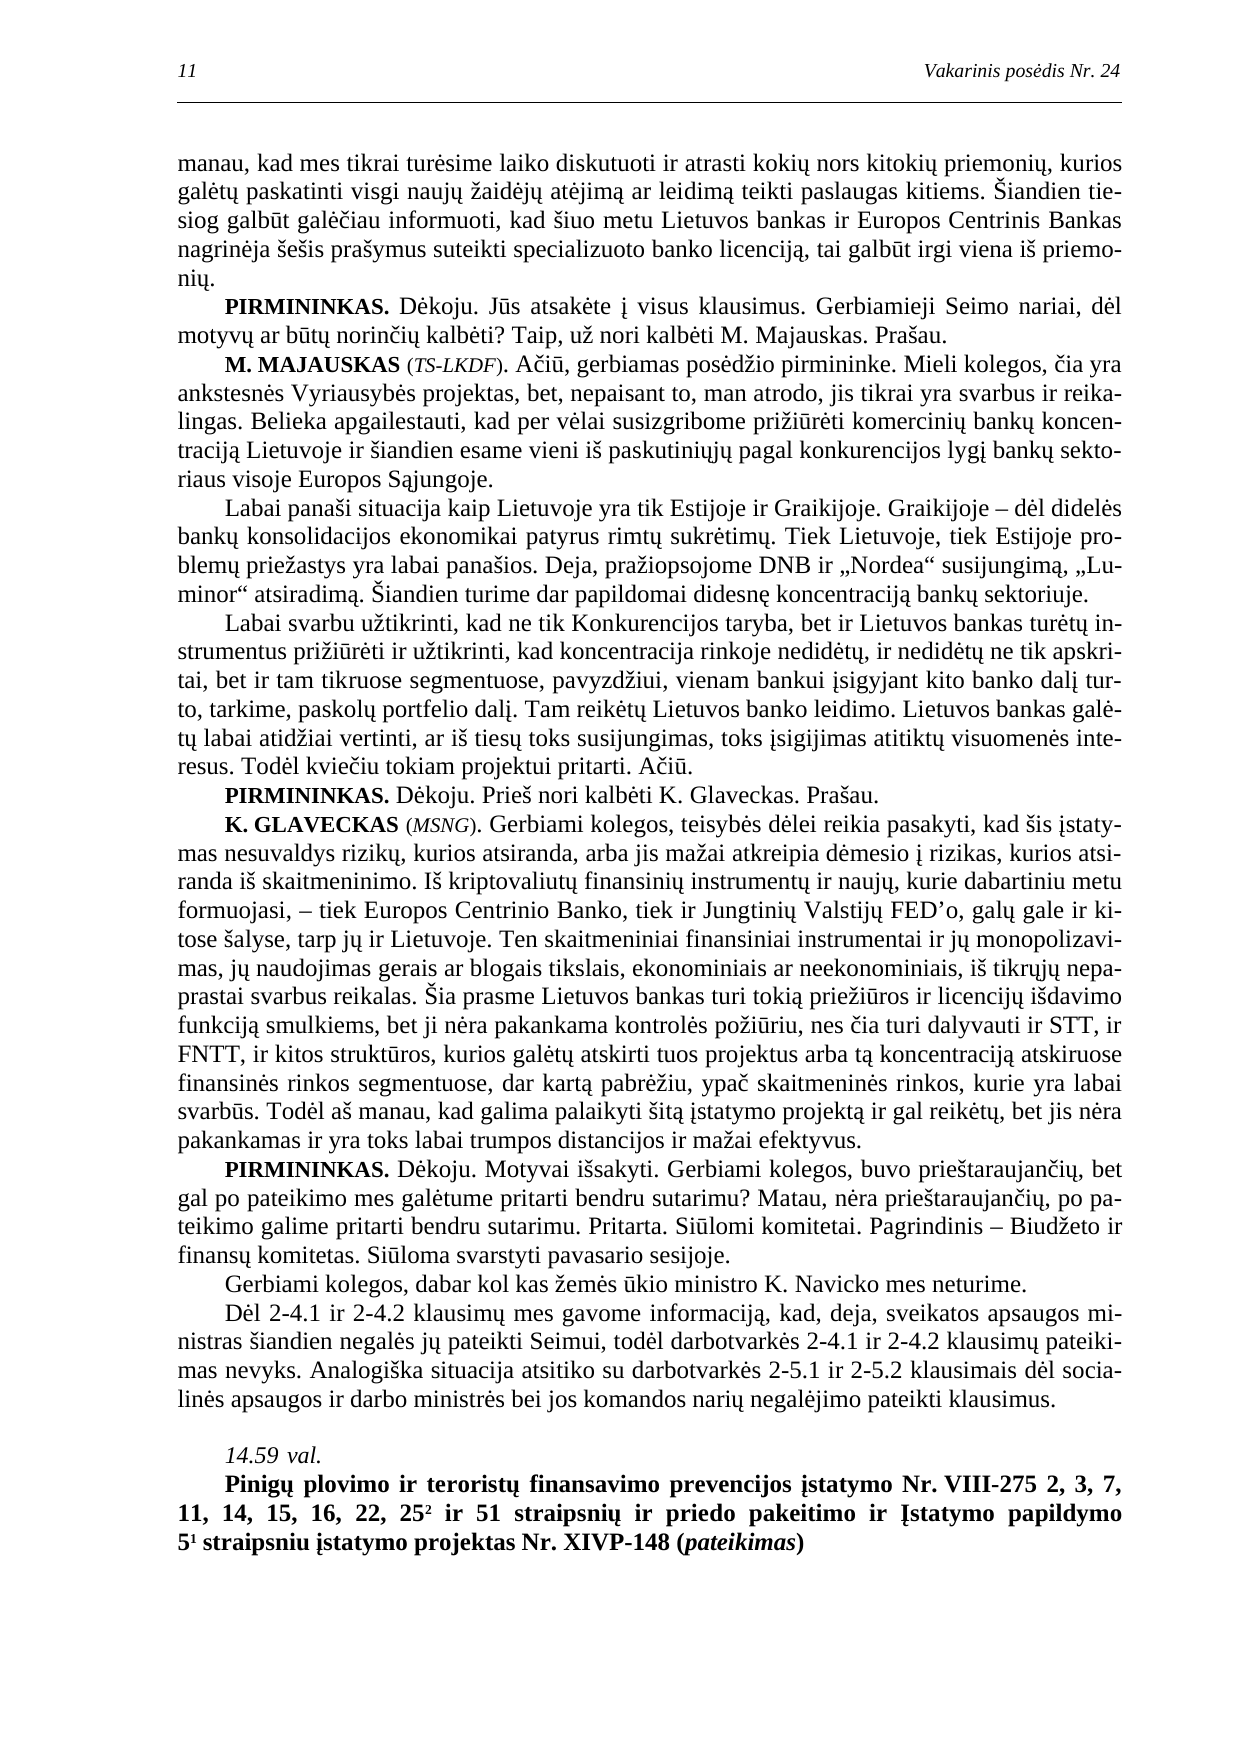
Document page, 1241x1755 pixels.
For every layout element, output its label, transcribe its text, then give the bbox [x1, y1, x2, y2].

text K. GLAVECKAS (MSNG). Ger­bia­mi ko­le­gos, tei­sy­bės dė­lei rei­kia pa­sa­ky­ti, kad šis įsta­ty­mas ne­su­val­dys ri­zi­kų, ku­rios at­si­ran­da, ar­ba jis ma­žai at­krei­pia dė­me­sio į ri­zi­kas, ku­rios at­si­ran­da iš skait­me­ni­ni­mo. Iš krip­to­va­liu­tų fi­nan­si­nių in­stru­men­tų ir nau­jų, ku­rie da­bar­ti­niu me­tu for­muo­ja­si, – tiek Eu­ro­pos Cen­tri­nio Ban­ko, tiek ir Jung­ti­nių Vals­ti­jų FED’o, ga­lų ga­le ir ki­to­se ša­ly­se, tarp jų ir Lie­tu­vo­je. Ten skait­me­ni­niai fi­nan­si­niai in­stru­men­tai ir jų mo­no­po­li­za­vi­mas, jų nau­do­ji­mas ge­rais ar blo­gais tiks­lais, eko­no­mi­niais ar ne­eko­no­mi­niais, iš tik­rų­jų ne­pa­pras­tai svar­bus rei­ka­las. Šia pras­me Lie­tu­vos ban­kas tu­ri to­kią prie­žiū­ros ir li­cen­ci­jų iš­da­vi­mo funk­ci­ją smul­kiems, bet ji nė­ra pa­kan­ka­ma kon­tro­lės po­žiū­riu, nes čia tu­ri da­ly­vau­ti ir STT, ir FNTT, ir ki­tos struk­tū­ros, ku­rios ga­lė­tų at­skir­ti tuos pro­jek­tus ar­ba tą kon­cen­tra­ci­ją at­ski­ruo­se fi­nan­si­nės rin­kos seg­men­tuo­se, dar kar­tą pa­brė­žiu, ypač skait­me­ni­nės rin­kos, ku­rie yra la­bai svar­būs. To­dėl aš ma­nau, kad ga­li­ma pa­lai­ky­ti ši­tą įsta­ty­mo pro­jek­tą ir gal rei­kė­tų, bet jis nė­ra pa­kan­ka­mas ir yra toks la­bai trum­pos dis­tan­ci­jos ir ma­žai efek­ty­vus. [177, 809, 1122, 1154]
text La­bai svar­bu už­tik­rin­ti, kad ne tik Kon­ku­ren­ci­jos ta­ry­ba, bet ir Lie­tu­vos ban­kas tu­rė­tų in­stru­men­tus pri­žiū­rė­ti ir už­tik­rin­ti, kad kon­cen­tra­ci­ja rin­ko­je ne­di­dė­tų, ir ne­di­dė­tų ne tik ap­skri­tai, bet ir tam tik­ruo­se seg­men­tuo­se, pa­vyz­džiui, vie­nam ban­kui įsi­gy­jant ki­to ban­ko da­lį tur­to, tar­ki­me, pa­sko­lų port­fe­lio da­lį. Tam rei­kė­tų Lie­tu­vos ban­ko lei­di­mo. Lie­tu­vos ban­kas ga­lė­tų la­bai ati­džiai ver­tin­ti, ar iš tie­sų toks su­si­jun­gi­mas, toks įsi­gi­ji­mas ati­tik­tų vi­suo­me­nės in­te­re­sus. To­dėl kvie­čiu to­kiam pro­jek­tui pri­tar­ti. Ačiū. [177, 608, 1122, 780]
text 14.59 val. [224, 1441, 1122, 1469]
text ma­nau, kad mes tik­rai tu­rė­si­me lai­ko dis­ku­tuo­ti ir at­ras­ti ko­kių nors ki­to­kių prie­mo­nių, ku­rios ga­lė­tų pa­ska­tin­ti vis­gi nau­jų žai­dė­jų at­ėji­mą ar lei­di­mą tei­kti pa­slau­gas ki­tiems. Šian­dien tie­siog gal­būt ga­lė­čiau in­for­muo­ti, kad šiuo me­tu Lie­tu­vos ban­kas ir Eu­ro­pos Cen­tri­nis Ban­kas nag­ri­nė­ja še­šis pra­šy­mus su­teik­ti spe­cia­li­zuo­to ban­ko li­cen­ci­ją, tai gal­būt ir­gi vie­na iš prie­mo­nių. [177, 148, 1122, 291]
text Pi­ni­gų plo­vi­mo ir te­ro­ris­tų fi­nan­sa­vi­mo pre­ven­ci­jos įsta­ty­mo Nr. VIII-275 2, 3, 7, 11, 14, 15, 16, 22, 252 ir 51 straips­nių ir prie­do pa­kei­ti­mo ir Įsta­ty­mo pa­pil­dy­mo 51 straips­niu įsta­ty­mo pro­jek­tas Nr. XIVP-148 (pa­tei­ki­mas) [177, 1469, 1122, 1555]
text Dėl 2-4.1 ir 2-4.2 klau­si­mų mes ga­vo­me in­for­ma­ci­ją, kad, de­ja, svei­ka­tos ap­sau­gos mi­nist­ras šian­dien ne­ga­lės jų pa­teik­ti Sei­mui, to­dėl dar­bo­tvarkės 2-4.1 ir 2-4.2 klau­si­mų pa­tei­ki­mas ne­vyks. Ana­lo­giš­ka si­tu­a­ci­ja at­si­ti­ko su dar­bo­tvarkės 2-5.1 ir 2-5.2 klau­si­mais dėl so­cia­li­nės ap­sau­gos ir dar­bo mi­nist­rės bei jos ko­man­dos na­rių ne­ga­lė­ji­mo pa­teik­ti klau­si­mus. [177, 1298, 1122, 1413]
text M. MAJAUSKAS (TS-LKDF). Ačiū, ger­bia­mas po­sė­džio pir­mi­nin­ke. Mie­li ko­le­gos, čia yra anks­tes­nės Vy­riau­sy­bės pro­jek­tas, bet, ne­pai­sant to, man at­ro­do, jis tik­rai yra svar­bus ir rei­ka­lin­gas. Be­lie­ka ap­gai­les­tau­ti, kad per vė­lai su­siz­gri­bo­me pri­žiū­rė­ti ko­mer­ci­nių ban­kų kon­cen­tra­ci­ją Lie­tu­vo­je ir šian­dien esa­me vie­ni iš pas­ku­ti­nių­jų pa­gal kon­ku­ren­ci­jos ly­gį ban­kų sek­to­riaus vi­so­je Eu­ro­pos Są­jun­go­je. [177, 349, 1122, 493]
text PIRMININKAS. Dė­ko­ju. Prieš no­ri kal­bė­ti K. Gla­vec­kas. Pra­šau. [177, 780, 1122, 809]
text La­bai pa­na­ši si­tu­a­ci­ja kaip Lie­tu­vo­je yra tik Es­ti­jo­je ir Grai­ki­jo­je. Grai­ki­jo­je – dėl di­de­lės ban­kų kon­so­li­da­ci­jos eko­no­mi­kai pa­ty­rus rim­tų su­krė­ti­mų. Tiek Lie­tu­vo­je, tiek Es­ti­jo­je pro­ble­mų prie­žas­tys yra la­bai pa­na­šios. De­ja, pra­žiop­so­jo­me DNB ir „Nor­dea“ su­si­jun­gi­mą, „Lu­mi­nor“ at­si­ra­di­mą. Šian­dien tu­ri­me dar pa­pil­do­mai di­des­nę kon­cen­tra­ci­ją ban­kų sek­to­riu­je. [177, 493, 1122, 608]
text PIRMININKAS. Dė­ko­ju. Jūs at­sa­kė­te į vi­sus klau­si­mus. Ger­bia­mie­ji Sei­mo na­riai, dėl mo­ty­vų ar bū­tų no­rin­čių kal­bė­ti? Taip, už no­ri kal­bė­ti M. Ma­jaus­kas. Pra­šau. [177, 291, 1122, 349]
text PIRMININKAS. Dė­ko­ju. Mo­ty­vai iš­sa­ky­ti. Ger­bia­mi ko­le­gos, bu­vo prieš­ta­rau­jan­čių, bet gal po pa­tei­ki­mo mes ga­lė­tu­me pri­tar­ti ben­dru su­ta­ri­mu? Ma­tau, nė­ra prieš­ta­rau­jan­čių, po pa­tei­ki­mo ga­li­me pri­tar­ti ben­dru su­ta­ri­mu. Pri­tar­ta. Siū­lo­mi ko­mi­te­tai. Pa­grin­di­nis – Biu­dže­to ir fi­nan­sų ko­mi­te­tas. Siū­lo­ma svars­ty­ti pa­va­sa­rio se­si­jo­je. [177, 1154, 1122, 1269]
text Ger­bia­mi ko­le­gos, da­bar kol kas že­mės ūkio mi­nist­ro K. Na­vic­ko mes ne­tu­ri­me. [177, 1269, 1122, 1298]
